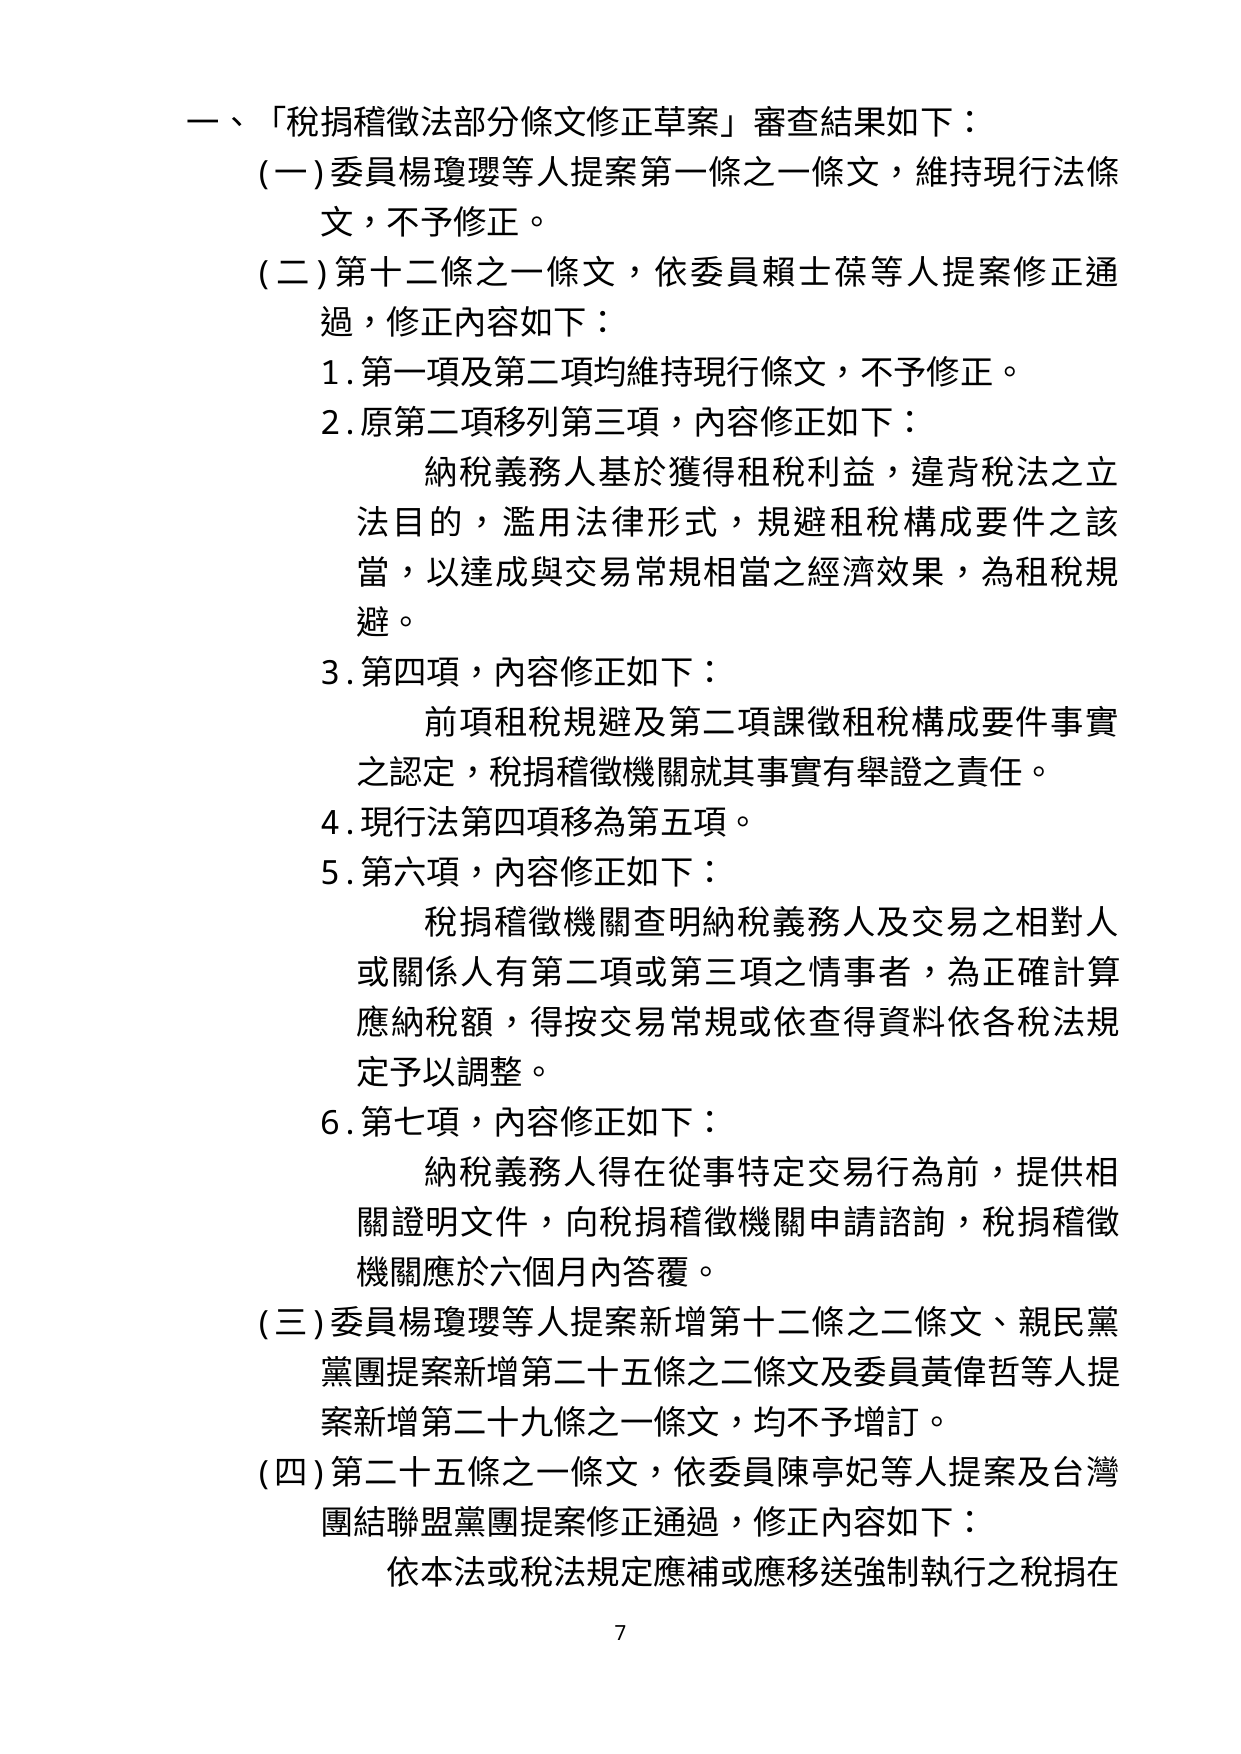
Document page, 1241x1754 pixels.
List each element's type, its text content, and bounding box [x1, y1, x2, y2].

text 2.原第二項移列第三項，內容修正如下： [320, 394, 1120, 444]
text 依本法或稅法規定應補或應移送強制執行之稅捐在 [320, 1544, 1120, 1594]
text 5.第六項，內容修正如下： [320, 844, 1120, 894]
text 1.第一項及第二項均維持現行條文，不予修正。 [320, 344, 1120, 394]
text 4.現行法第四項移為第五項。 [320, 794, 1120, 844]
text 納稅義務人基於獲得租稅利益，違背稅法之立法目的，濫用法律形式，規避租稅構成要件之該當，以達成與交易常規相當之經濟效果，為租稅規避。 [356, 444, 1120, 644]
text (一)委員楊瓊瓔等人提案第一條之一條文，維持現行法條文，不予修正。 [253, 144, 1120, 244]
text (二)第十二條之一條文，依委員賴士葆等人提案修正通過，修正內容如下： [253, 244, 1120, 344]
text (三)委員楊瓊瓔等人提案新增第十二條之二條文、親民黨黨團提案新增第二十五條之二條文及委員黃偉哲等人提案新增第二十九條之一條文，均不予增訂。 [253, 1294, 1120, 1444]
text 3.第四項，內容修正如下： [320, 644, 1120, 694]
text 前項租稅規避及第二項課徵租稅構成要件事實之認定，稅捐稽徵機關就其事實有舉證之責任。 [356, 694, 1120, 794]
text (四)第二十五條之一條文，依委員陳亭妃等人提案及台灣團結聯盟黨團提案修正通過，修正內容如下： [253, 1444, 1120, 1544]
text 稅捐稽徵機關查明納稅義務人及交易之相對人或關係人有第二項或第三項之情事者，為正確計算應納稅額，得按交易常規或依查得資料依各稅法規定予以調整。 [356, 894, 1120, 1094]
text 一、「稅捐稽徵法部分條文修正草案」審查結果如下： [187, 94, 1120, 144]
text 6.第七項，內容修正如下： [320, 1094, 1120, 1144]
text 納稅義務人得在從事特定交易行為前，提供相關證明文件，向稅捐稽徵機關申請諮詢，稅捐稽徵機關應於六個月內答覆。 [356, 1144, 1120, 1294]
